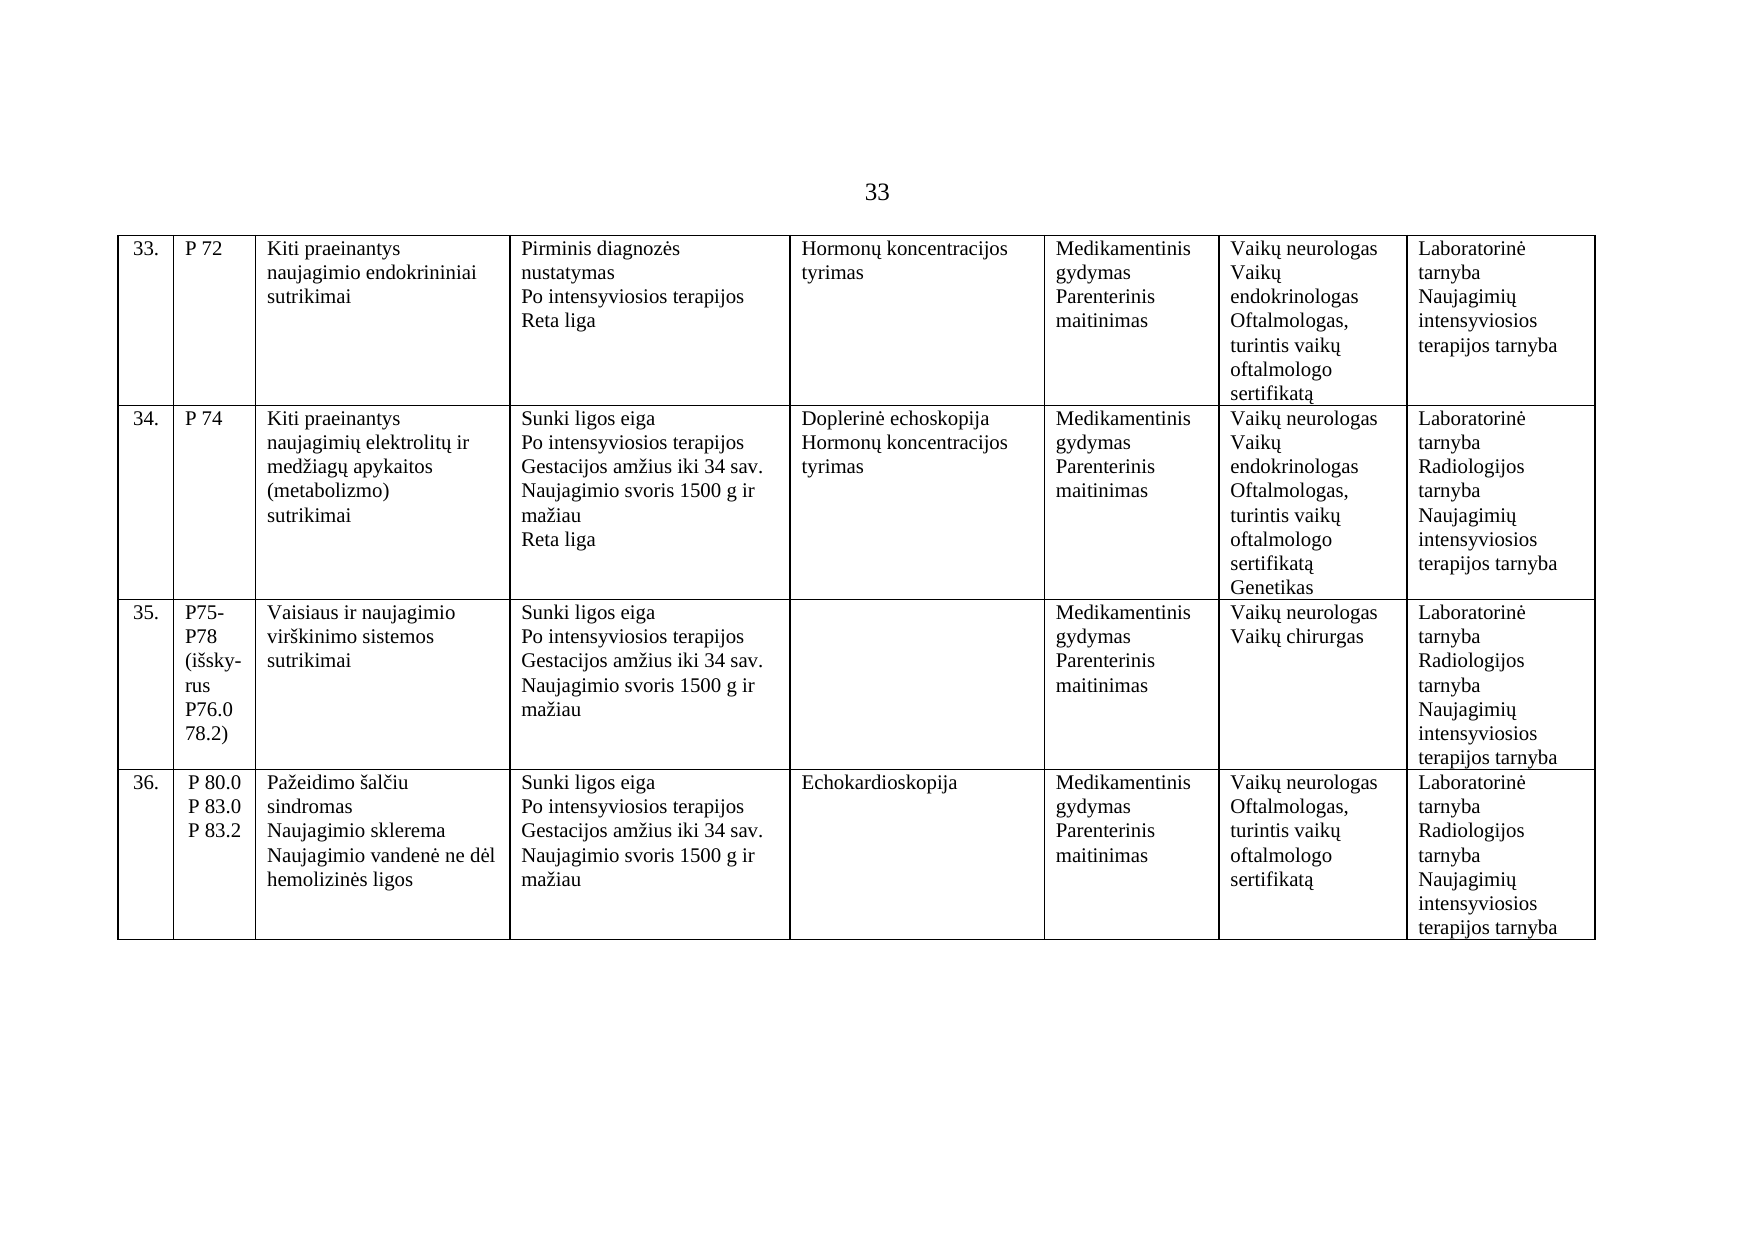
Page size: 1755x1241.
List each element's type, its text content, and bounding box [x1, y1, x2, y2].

table_cell P 80.0 P 83.0 P 83.2 [174, 770, 255, 939]
table_cell P 72 [174, 236, 255, 405]
table_cell Kiti praeinantys naujagimių elektrolitų ir medžiagų apykaitos (metabolizmo) sutrikimai [256, 406, 509, 599]
table_cell 34. [119, 406, 173, 599]
table_cell 33. [119, 236, 173, 405]
table_cell Sunki ligos eiga Po intensyviosios terapijos Gestacijos amžius iki 34 sav. Naujagimio svoris 1500 g ir mažiau Reta liga [511, 406, 789, 599]
table_cell Laboratorinė tarnyba Radiologijos tarnyba Naujagimių intensyviosios terapijos tarnyba [1408, 406, 1594, 599]
table_cell Laboratorinė tarnyba Radiologijos tarnyba Naujagimių intensyviosios terapijos tarnyba [1408, 770, 1594, 939]
table_cell Vaikų neurologas Vaikų endokrinologas Oftalmologas, turintis vaikų oftalmologo sertifikatą [1220, 236, 1406, 405]
table_cell Kiti praeinantys naujagimio endokrininiai sutrikimai [256, 236, 509, 405]
table_cell 36. [119, 770, 173, 939]
table_cell Pažeidimo šalčiu sindromas Naujagimio sklerema Naujagimio vandenė ne dėl hemolizinės ligos [256, 770, 509, 939]
table_cell Medikamentinis gydymas Parenterinis maitinimas [1045, 236, 1218, 405]
table_cell Doplerinė echoskopija Hormonų koncentracijos tyrimas [791, 406, 1044, 599]
table_cell Vaikų neurologas Vaikų endokrinologas Oftalmologas, turintis vaikų oftalmologo sertifikatą Genetikas [1220, 406, 1406, 599]
table_cell Vaikų neurologas Oftalmologas, turintis vaikų oftalmologo sertifikatą [1220, 770, 1406, 939]
table_cell Pirminis diagnozės nustatymas Po intensyviosios terapijos Reta liga [511, 236, 789, 405]
table_cell P 74 [174, 406, 255, 599]
table_cell [791, 600, 1044, 769]
table_cell Laboratorinė tarnyba Naujagimių intensyviosios terapijos tarnyba [1408, 236, 1594, 405]
table_cell 35. [119, 600, 173, 769]
table_cell Echokardioskopija [791, 770, 1044, 939]
table_cell Hormonų koncentracijos tyrimas [791, 236, 1044, 405]
table_cell Laboratorinė tarnyba Radiologijos tarnyba Naujagimių intensyviosios terapijos tarnyba [1408, 600, 1594, 769]
table_cell P75-P78 (išsky-rus P76.0 78.2) [174, 600, 255, 769]
table_cell Medikamentinis gydymas Parenterinis maitinimas [1045, 600, 1218, 769]
table_cell Sunki ligos eiga Po intensyviosios terapijos Gestacijos amžius iki 34 sav. Naujagimio svoris 1500 g ir mažiau [511, 600, 789, 769]
table_cell Vaisiaus ir naujagimio virškinimo sistemos sutrikimai [256, 600, 509, 769]
table_cell Medikamentinis gydymas Parenterinis maitinimas [1045, 770, 1218, 939]
table_cell Vaikų neurologas Vaikų chirurgas [1220, 600, 1406, 769]
table_cell Sunki ligos eiga Po intensyviosios terapijos Gestacijos amžius iki 34 sav. Naujagimio svoris 1500 g ir mažiau [511, 770, 789, 939]
table_cell Medikamentinis gydymas Parenterinis maitinimas [1045, 406, 1218, 599]
